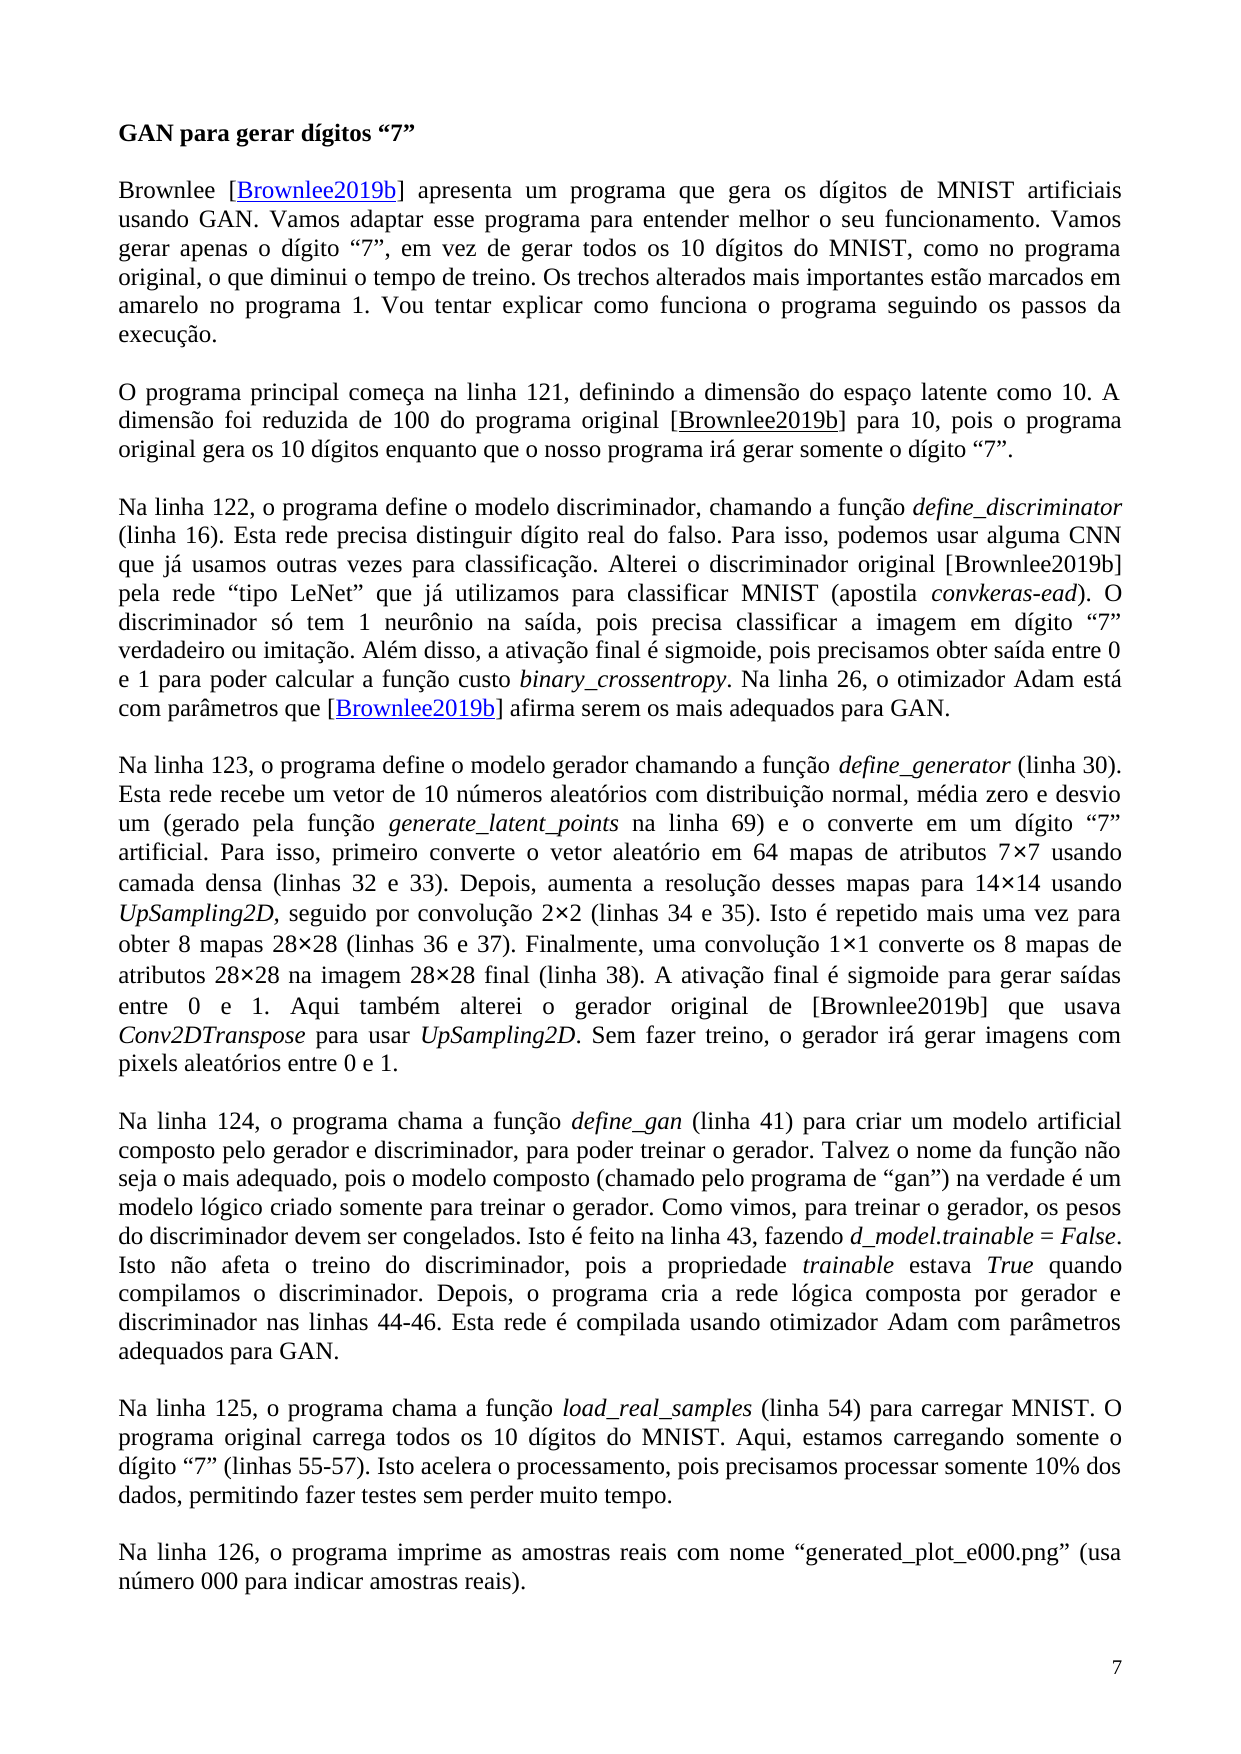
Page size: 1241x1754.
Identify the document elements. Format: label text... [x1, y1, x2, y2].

text Brownlee [Brownlee2019b] apresenta um programa que gera os dígitos de MNIST artificiais usando GAN. Vamos adaptar esse programa para entender melhor o seu funcionamento. Vamos gerar apenas o dígito “7”, em vez de gerar todos os 10 dígitos do MNIST, como no programa original, o que diminui o tempo de treino. Os trechos alterados mais importantes estão marcados em amarelo no programa 1. Vou tentar explicar como funciona o programa seguindo os passos da execução. [118, 176, 1122, 348]
text O programa principal começa na linha 121, definindo a dimensão do espaço latente como 10. A dimensão foi reduzida de 100 do programa original [Brownlee2019b] para 10, pois o programa original gera os 10 dígitos enquanto que o nosso programa irá gerar somente o dígito “7”. [118, 377, 1122, 463]
text Na linha 122, o programa define o modelo discriminador, chamando a função define_discriminator (linha 16). Esta rede precisa distinguir dígito real do falso. Para isso, podemos usar alguma CNN que já usamos outras vezes para classificação. Alterei o discriminador original [Brownlee2019b] pela rede “tipo LeNet” que já utilizamos para classificar MNIST (apostila convkeras-ead). O discriminador só tem 1 neurônio na saída, pois precisa classificar a imagem em dígito “7” verdadeiro ou imitação. Além disso, a ativação final é sigmoide, pois precisamos obter saída entre 0 e 1 para poder calcular a função custo binary_crossentropy. Na linha 26, o otimizador Adam está com parâmetros que [Brownlee2019b] afirma serem os mais adequados para GAN. [118, 492, 1122, 722]
text Na linha 126, o programa imprime as amostras reais com nome “generated_plot_e000.png” (usa número 000 para indicar amostras reais). [118, 1537, 1122, 1595]
text Na linha 123, o programa define o modelo gerador chamando a função define_generator (linha 30). Esta rede recebe um vetor de 10 números aleatórios com distribuição normal, média zero e desvio um (gerado pela função generate_latent_points na linha 69) e o converte em um dígito “7” artificial. Para isso, primeiro converte o vetor aleatório em 64 mapas de atributos 7×7 usando camada densa (linhas 32 e 33). Depois, aumenta a resolução desses mapas para 14×14 usando UpSampling2D, seguido por convolução 2×2 (linhas 34 e 35). Isto é repetido mais uma vez para obter 8 mapas 28×28 (linhas 36 e 37). Finalmente, uma convolução 1×1 converte os 8 mapas de atributos 28×28 na imagem 28×28 final (linha 38). A ativação final é sigmoide para gerar saídas entre 0 e 1. Aqui também alterei o gerador original de [Brownlee2019b] que usava Conv2DTranspose para usar UpSampling2D. Sem fazer treino, o gerador irá gerar imagens com pixels aleatórios entre 0 e 1. [118, 751, 1122, 1077]
text Na linha 124, o programa chama a função define_gan (linha 41) para criar um modelo artificial composto pelo gerador e discriminador, para poder treinar o gerador. Talvez o nome da função não seja o mais adequado, pois o modelo composto (chamado pelo programa de “gan”) na verdade é um modelo lógico criado somente para treinar o gerador. Como vimos, para treinar o gerador, os pesos do discriminador devem ser congelados. Isto é feito na linha 43, fazendo d_model.trainable = False. Isto não afeta o treino do discriminador, pois a propriedade trainable estava True quando compilamos o discriminador. Depois, o programa cria a rede lógica composta por gerador e discriminador nas linhas 44-46. Esta rede é compilada usando otimizador Adam com parâmetros adequados para GAN. [118, 1106, 1122, 1365]
text Na linha 125, o programa chama a função load_real_samples (linha 54) para carregar MNIST. O programa original carrega todos os 10 dígitos do MNIST. Aqui, estamos carregando somente o dígito “7” (linhas 55-57). Isto acelera o processamento, pois precisamos processar somente 10% dos dados, permitindo fazer testes sem perder muito tempo. [118, 1393, 1122, 1508]
text GAN para gerar dígitos “7” [118, 118, 1122, 147]
